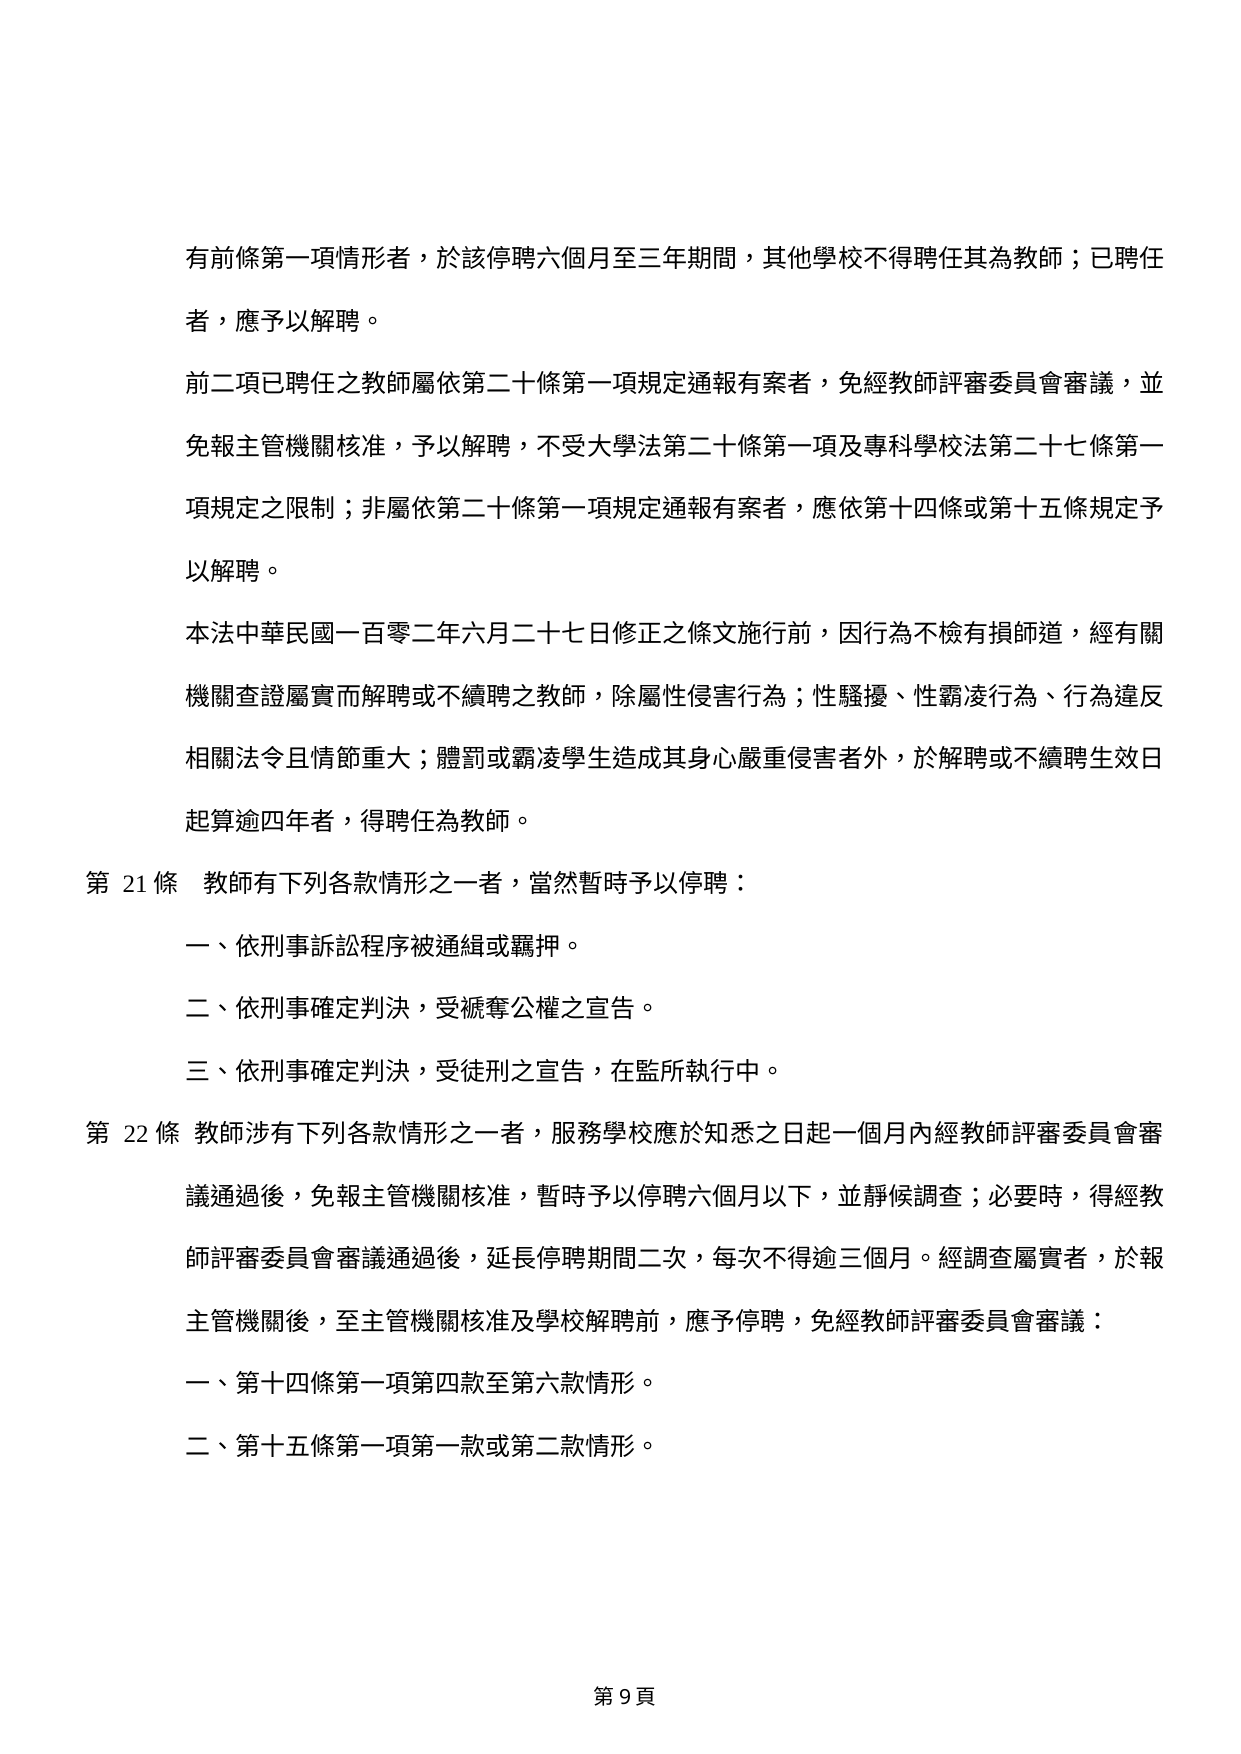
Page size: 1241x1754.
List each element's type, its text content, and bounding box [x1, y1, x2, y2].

text 第 21 條 教師有下列各款情形之一者，當然暫時予以停聘： [85, 840, 1165, 902]
text 一、依刑事訴訟程序被通緝或羈押。 [185, 902, 1165, 965]
text 一、第十四條第一項第四款至第六款情形。 [185, 1340, 1165, 1402]
text 三、依刑事確定判決，受徒刑之宣告，在監所執行中。 [185, 1027, 1165, 1090]
text 第 22 條 教師涉有下列各款情形之一者，服務學校應於知悉之日起一個月內經教師評審委員會審議通過後，免報主管機關核准，暫時予以停聘六個月以下，並靜候調查；必要時，得經教師評審委員會審議通過後，延長停聘期間二次，每次不得逾三個月。經調查屬實者，於報主管機關後，至主管機關核准及學校解聘前，應予停聘，免經教師評審委員會審議： [85, 1090, 1165, 1340]
text 有前條第一項情形者，於該停聘六個月至三年期間，其他學校不得聘任其為教師；已聘任者，應予以解聘。 [185, 215, 1165, 340]
text 前二項已聘任之教師屬依第二十條第一項規定通報有案者，免經教師評審委員會審議，並免報主管機關核准，予以解聘，不受大學法第二十條第一項及專科學校法第二十七條第一項規定之限制；非屬依第二十條第一項規定通報有案者，應依第十四條或第十五條規定予以解聘。 [185, 340, 1165, 590]
text 本法中華民國一百零二年六月二十七日修正之條文施行前，因行為不檢有損師道，經有關機關查證屬實而解聘或不續聘之教師，除屬性侵害行為；性騷擾、性霸凌行為、行為違反相關法令且情節重大；體罰或霸凌學生造成其身心嚴重侵害者外，於解聘或不續聘生效日起算逾四年者，得聘任為教師。 [185, 590, 1165, 840]
text 二、依刑事確定判決，受褫奪公權之宣告。 [185, 965, 1165, 1027]
text 二、第十五條第一項第一款或第二款情形。 [185, 1402, 1165, 1465]
